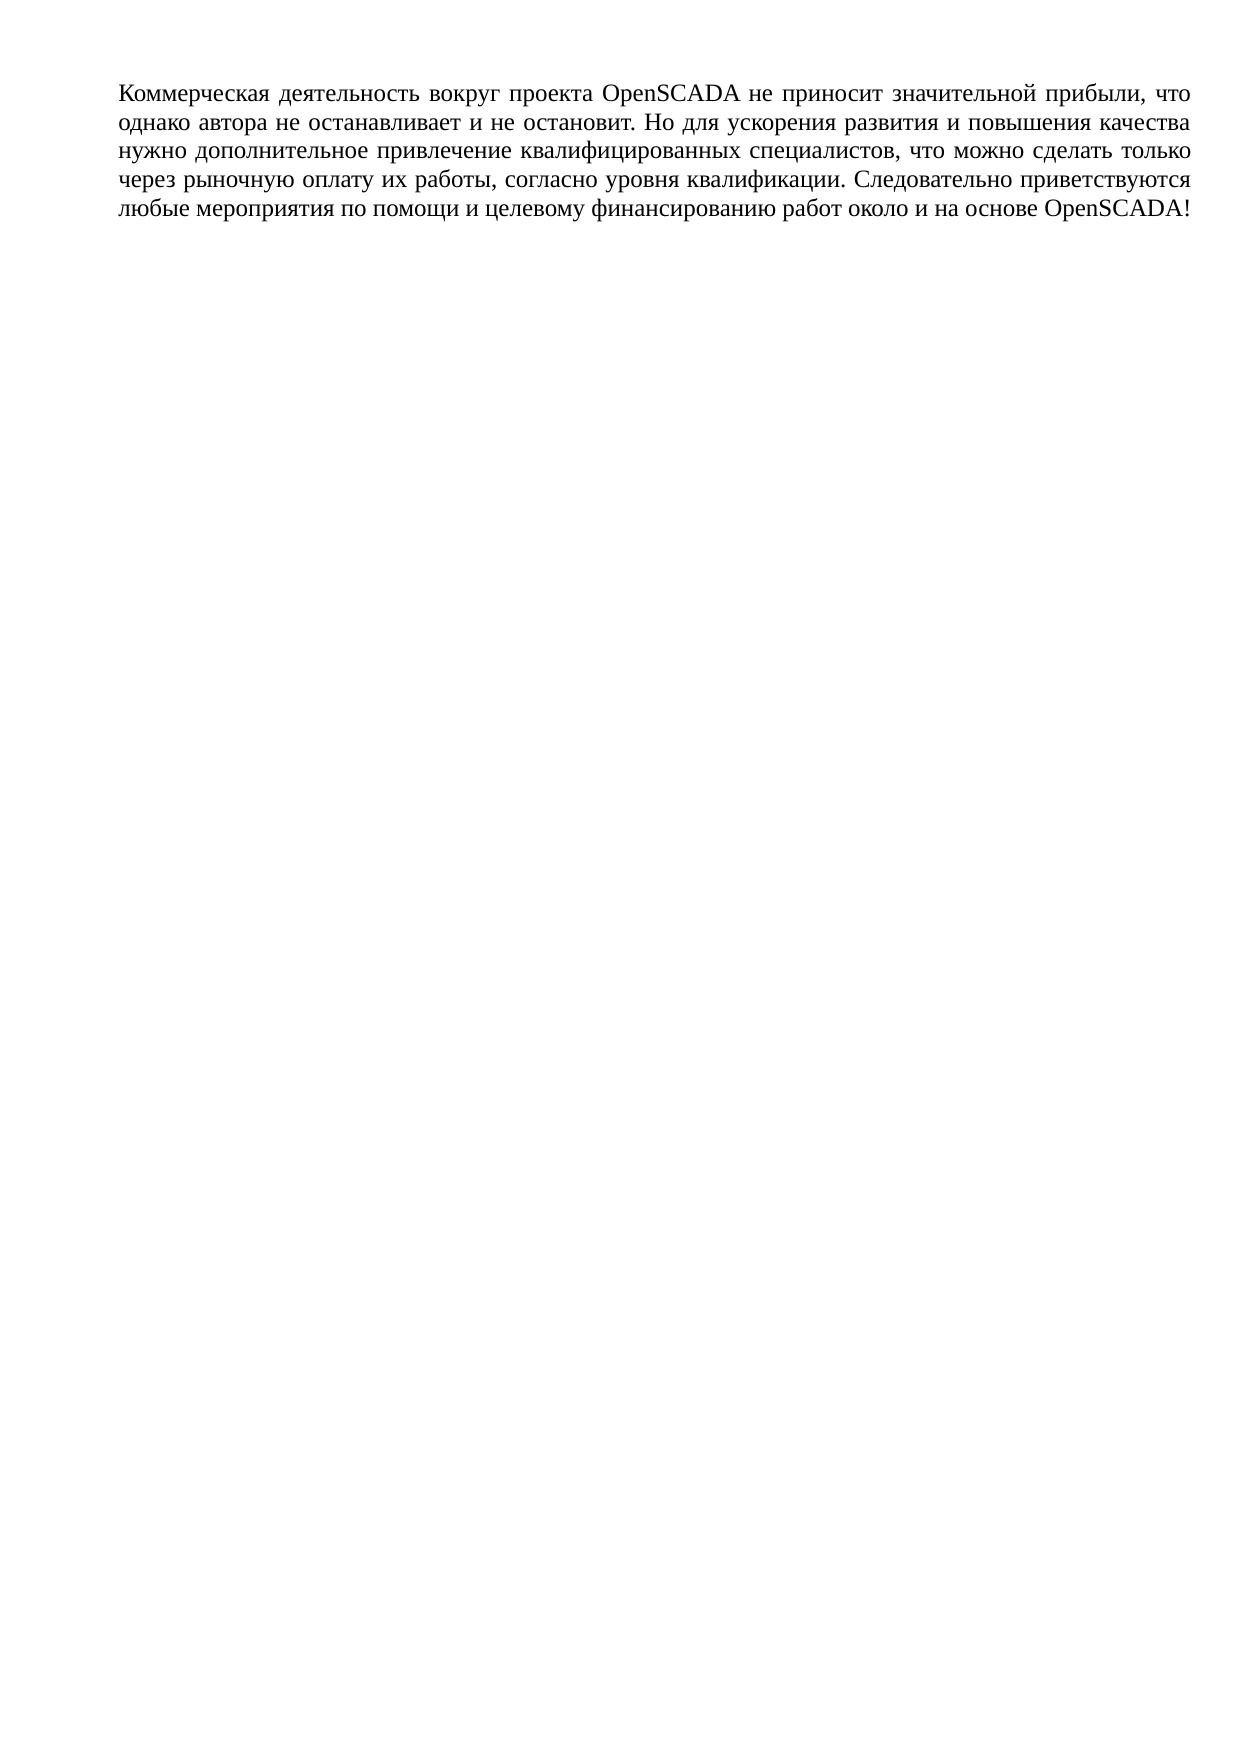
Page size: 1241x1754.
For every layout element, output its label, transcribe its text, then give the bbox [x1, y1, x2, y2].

text Коммерческая деятельность вокруг проекта OpenSCADA не приносит значительной прибыли, что однако автора не останавливает и не остановит. Но для ускорения развития и повышения качества нужно дополнительное привлечение квалифицированных специалистов, что можно сделать только через рыночную оплату их работы, согласно уровня квалификации. Следовательно приветствуются любые мероприятия по помощи и целевому финансированию работ около и на основе OpenSCADA! [118, 78, 1192, 222]
